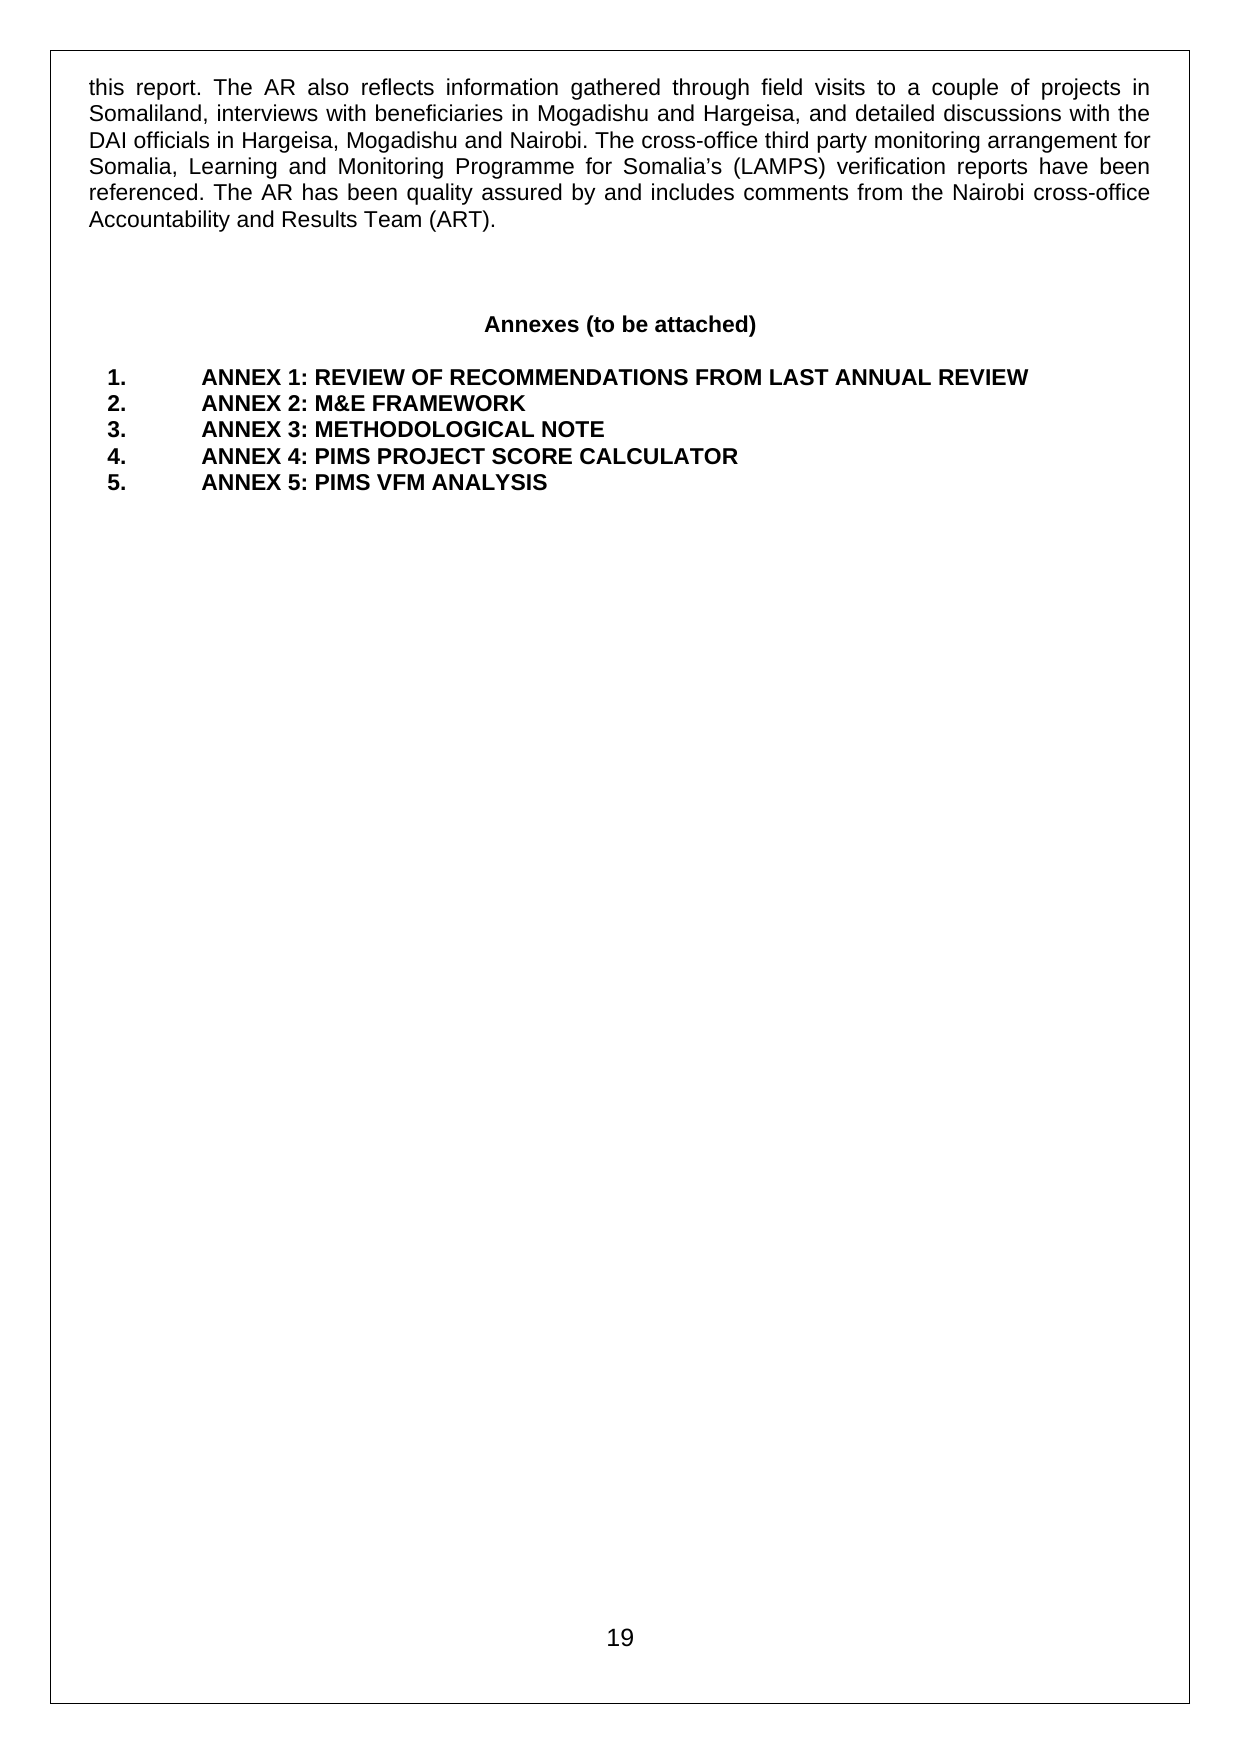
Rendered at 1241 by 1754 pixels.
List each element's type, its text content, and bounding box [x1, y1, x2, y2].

list ANNEX 3: METHODOLOGICAL NOTE [126, 416, 1152, 443]
list ANNEX 4: PIMS PROJECT SCORE CALCULATOR [126, 443, 1152, 469]
list ANNEX 2: M&E FRAMEWORK [126, 390, 1152, 416]
list ANNEX 1: REVIEW OF RECOMMENDATIONS FROM LAST ANNUAL REVIEW [126, 364, 1152, 390]
list ANNEX 5: PIMS VFM ANALYSIS [126, 469, 1152, 496]
text Annexes (to be attached) [89, 311, 1152, 337]
text this report. The AR also reflects information gathered through field visits to a couple of projects in Somaliland, interviews with beneficiaries in Mogadishu and Hargeisa, and detailed discussions with the DAI officials in Hargeisa, Mogadishu and Nairobi. The cross-office third party monitoring arrangement for Somalia, Learning and Monitoring Programme for Somalia’s (LAMPS) verification reports have been referenced. The AR has been quality assured by and includes comments from the Nairobi cross-office Accountability and Results Team (ART). [89, 74, 1152, 232]
